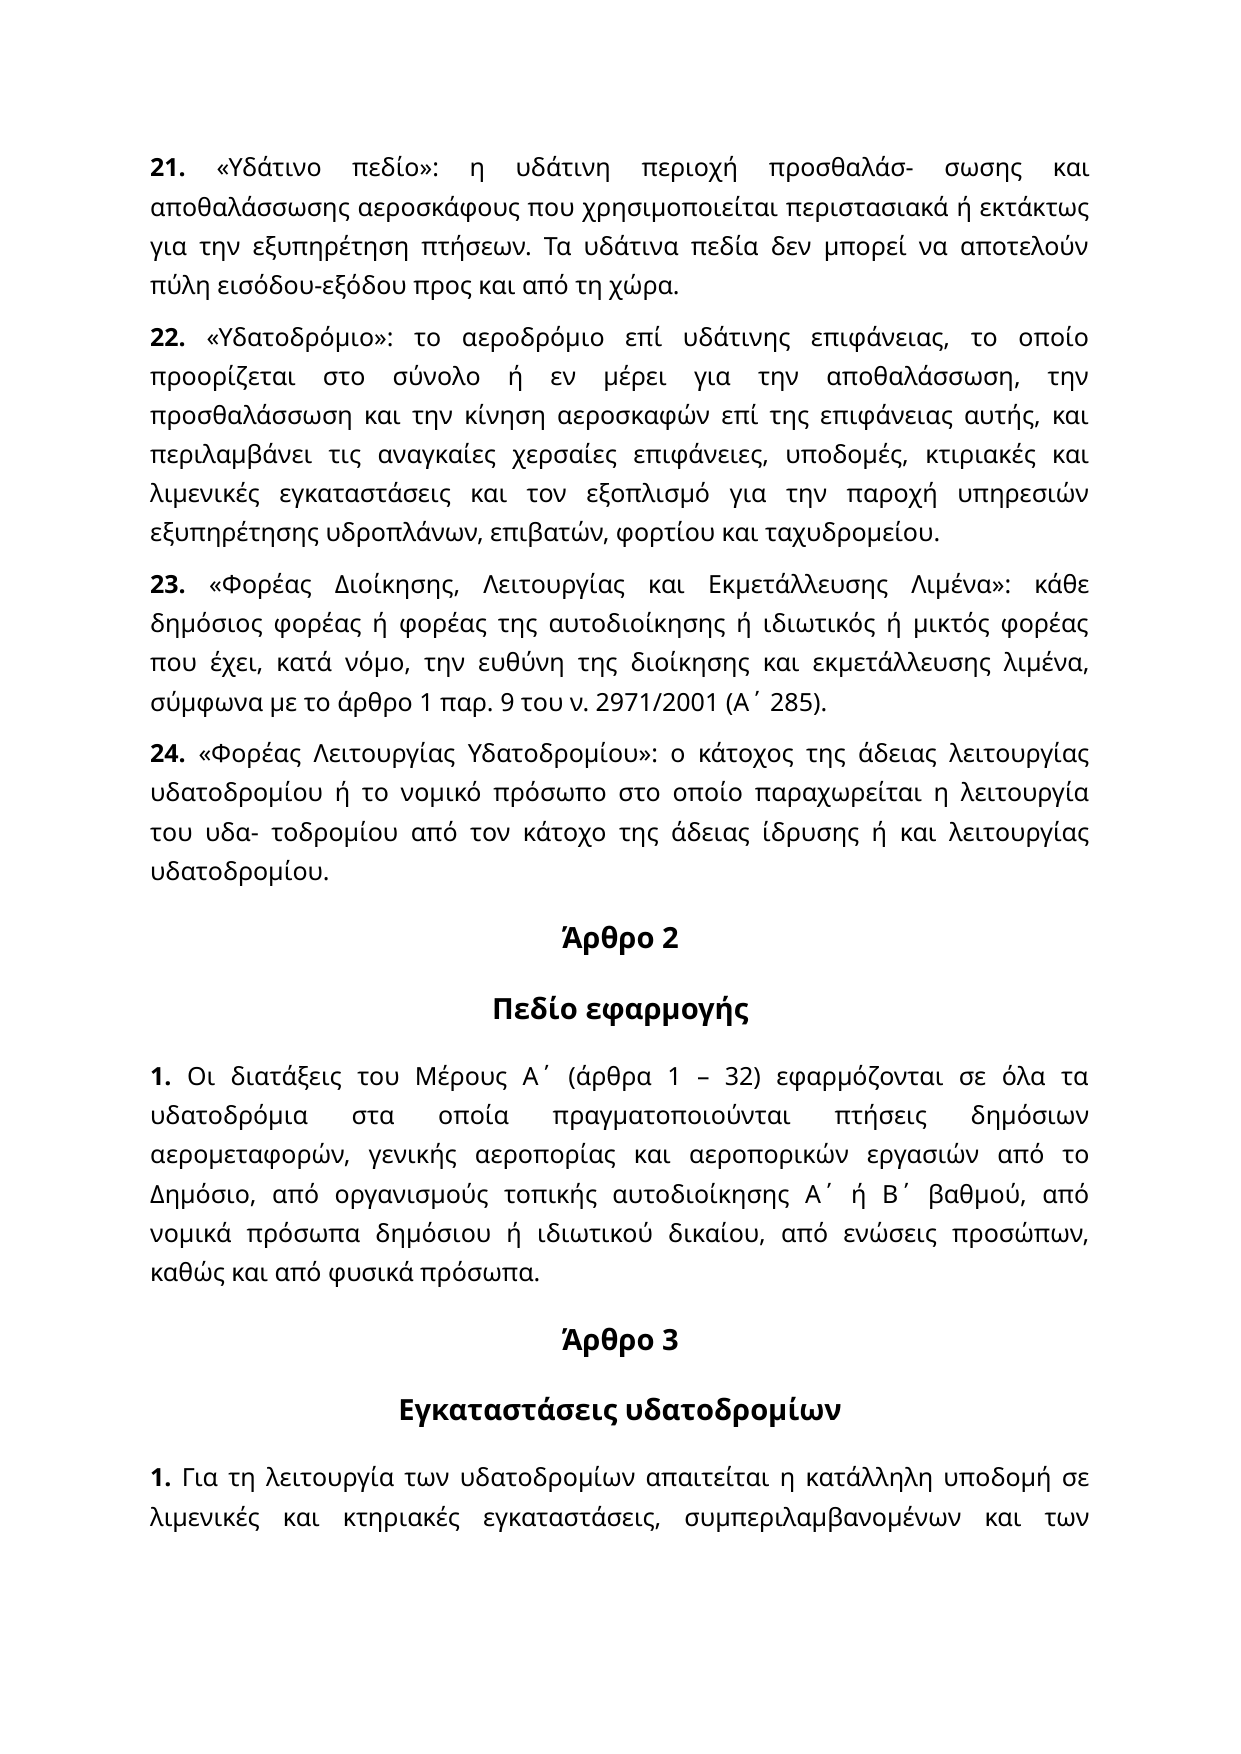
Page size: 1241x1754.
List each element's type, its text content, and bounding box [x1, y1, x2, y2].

text 1. Για τη λειτουργία των υδατοδρομίων απαιτείται η κατάλληλη υποδομή σε λιμενικές και κτηριακές εγκαταστάσεις, συμπεριλαμβανομένων και των [150, 1460, 1090, 1533]
text 1. Οι διατάξεις του Μέρους Α΄ (άρθρα 1 – 32) εφαρμόζονται σε όλα τα υδατοδρόμια στα οποία πραγματοποιούνται πτήσεις δημόσιων αερομεταφορών, γενικής αεροπορίας και αεροπορικών εργασιών από το Δημόσιο, από οργανισμούς τοπικής αυτοδιοίκησης Α΄ ή Β΄ βαθμού, από νομικά πρόσωπα δημόσιου ή ιδιωτικού δικαίου, από ενώσεις προσώπων, καθώς και από φυσικά πρόσωπα. [150, 1059, 1090, 1289]
text 24. «Φορέας Λειτουργίας Υδατοδρομίου»: ο κάτοχος της άδειας λειτουργίας υδατοδρομίου ή το νομικό πρόσωπο στο οποίο παραχωρείται η λειτουργία του υδα- τοδρομίου από τον κάτοχο της άδειας ίδρυσης ή και λειτουργίας υδατοδρομίου. [150, 736, 1090, 887]
subtitle Εγκαταστάσεις υδατοδρομίων [150, 1389, 1090, 1429]
text 23. «Φορέας Διοίκησης, Λειτουργίας και Εκμετάλλευσης Λιμένα»: κάθε δημόσιος φορέας ή φορέας της αυτοδιοίκησης ή ιδιωτικός ή μικτός φορέας που έχει, κατά νόμο, την ευθύνη της διοίκησης και εκμετάλλευσης λιμένα, σύμφωνα με το άρθρο 1 παρ. 9 του ν. 2971/2001 (Α΄ 285). [150, 567, 1090, 718]
subtitle Πεδίο εφαρμογής [150, 988, 1090, 1028]
text 21. «Υδάτινο πεδίο»: η υδάτινη περιοχή προσθαλάσ- σωσης και αποθαλάσσωσης αεροσκάφους που χρησιμοποιείται περιστασιακά ή εκτάκτως για την εξυπηρέτηση πτήσεων. Τα υδάτινα πεδία δεν μπορεί να αποτελούν πύλη εισόδου-εξόδου προς και από τη χώρα. [150, 150, 1090, 302]
subtitle Άρθρο 2 [150, 917, 1090, 957]
text 22. «Υδατοδρόμιο»: το αεροδρόμιο επί υδάτινης επιφάνειας, το οποίο προορίζεται στο σύνολο ή εν μέρει για την αποθαλάσσωση, την προσθαλάσσωση και την κίνηση αεροσκαφών επί της επιφάνειας αυτής, και περιλαμβάνει τις αναγκαίες χερσαίες επιφάνειες, υποδομές, κτιριακές και λιμενικές εγκαταστάσεις και τον εξοπλισμό για την παροχή υπηρεσιών εξυπηρέτησης υδροπλάνων, επιβατών, φορτίου και ταχυδρομείου. [150, 319, 1090, 549]
subtitle Άρθρο 3 [150, 1319, 1090, 1358]
